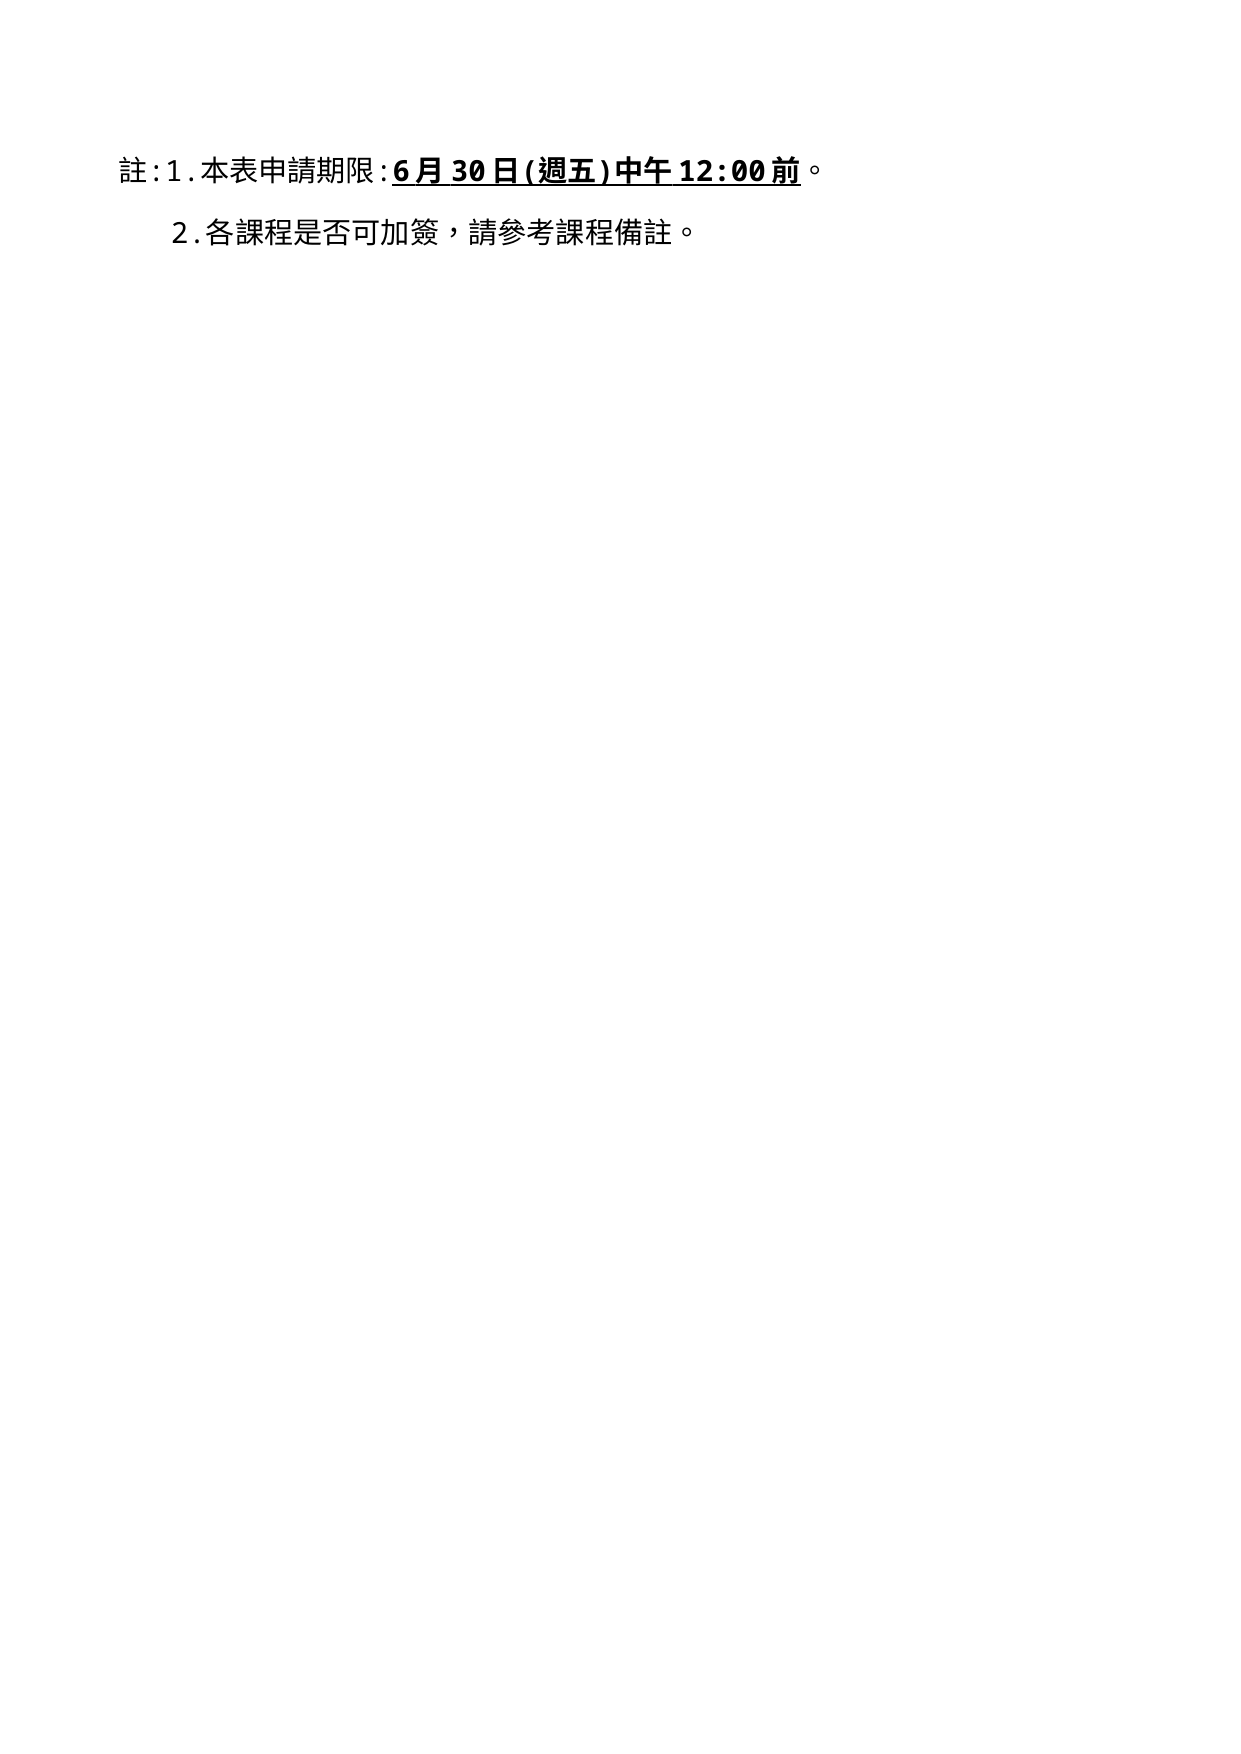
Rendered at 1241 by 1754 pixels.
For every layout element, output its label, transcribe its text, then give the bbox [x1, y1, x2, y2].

text 2.各課程是否可加簽，請參考課程備註。 [118, 189, 1122, 252]
text 註:1.本表申請期限:6月30日(週五)中午12:00前。 [118, 127, 1122, 189]
